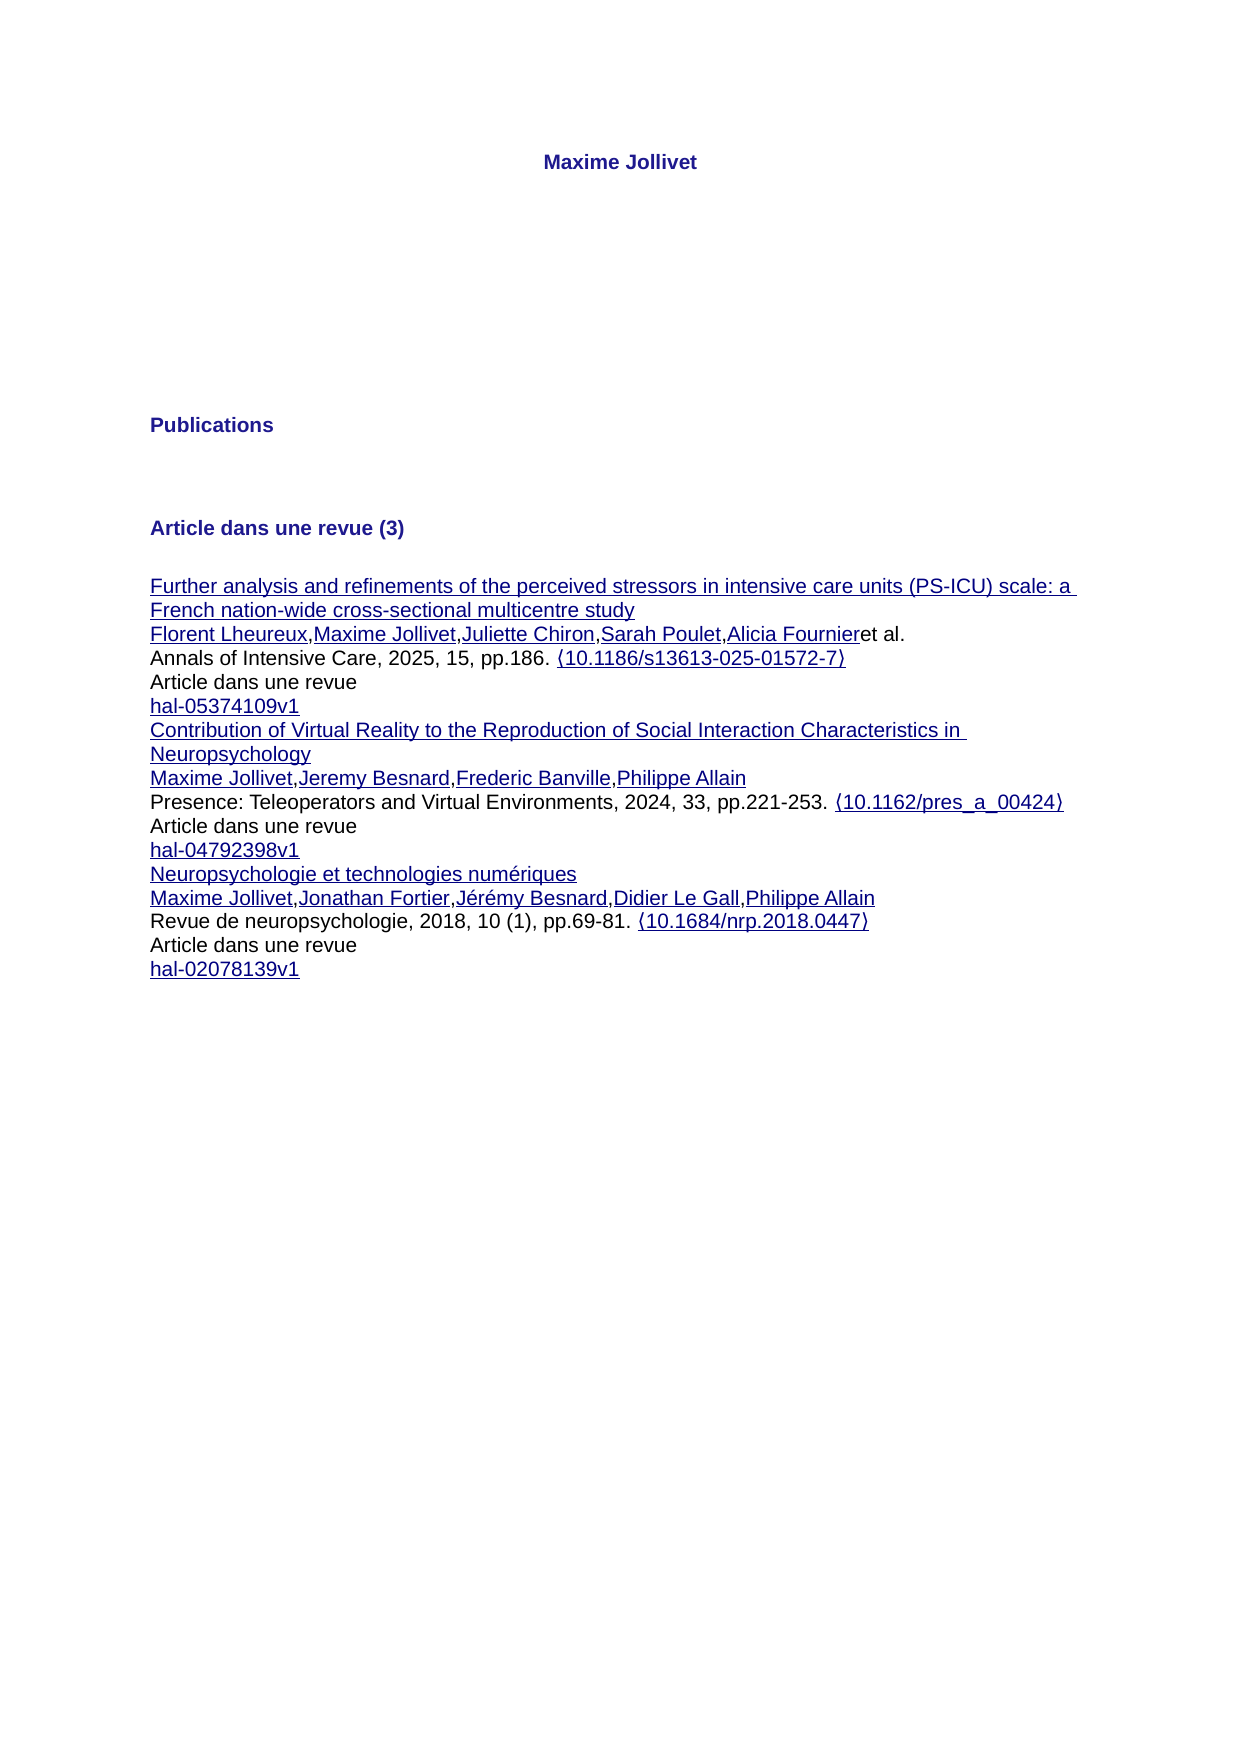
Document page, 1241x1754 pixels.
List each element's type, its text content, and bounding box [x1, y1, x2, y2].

subtitle Publications [150, 412, 1090, 436]
subtitle Maxime Jollivet [150, 150, 1090, 174]
table_cell Neuropsychologie et technologies numériques Maxime Jollivet,Jonathan Fortier,Jérémy Besnard,Didier Le Gall,Philippe Allain Revue de neuropsychologie, 2018, 10 (1), pp.69-81. ⟨10.1684/nrp.2018.0447⟩ Article dans une revue hal-02078139v1 [150, 861, 1090, 981]
subtitle Article dans une revue (3) [150, 516, 1090, 539]
table_header Further analysis and refinements of the perceived stressors in intensive care units (PS-ICU) scale: a French nation-wide cross-sectional multicentre study Florent Lheureux,Maxime Jollivet,Juliette Chiron,Sarah Poulet,Alicia Fournieret al. Annals of Intensive Care, 2025, 15, pp.186. ⟨10.1186/s13613-025-01572-7⟩ Article dans une revue hal-05374109v1 [150, 574, 1090, 718]
table_cell Contribution of Virtual Reality to the Reproduction of Social Interaction Characteristics in Neuropsychology Maxime Jollivet,Jeremy Besnard,Frederic Banville,Philippe Allain Presence: Teleoperators and Virtual Environments, 2024, 33, pp.221-253. ⟨10.1162/pres_a_00424⟩ Article dans une revue hal-04792398v1 [150, 718, 1090, 861]
